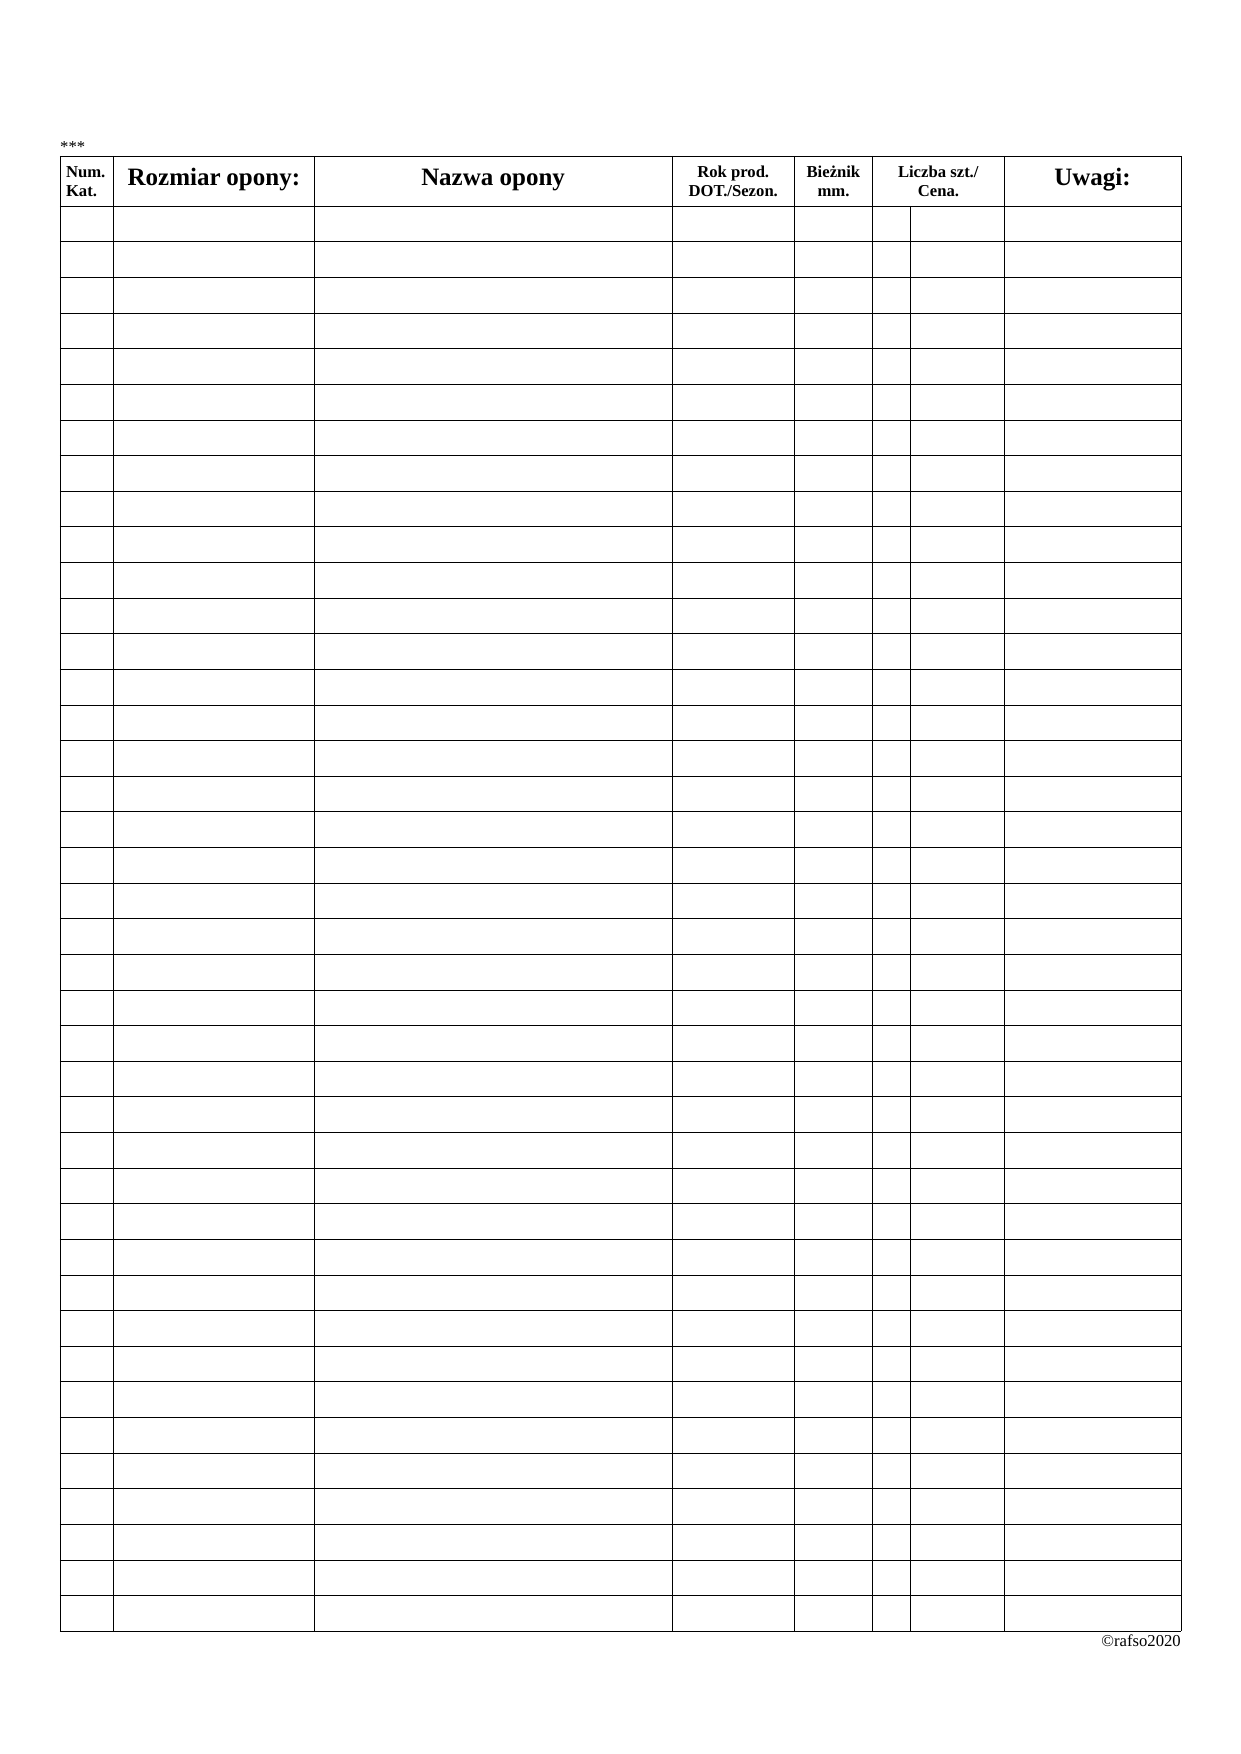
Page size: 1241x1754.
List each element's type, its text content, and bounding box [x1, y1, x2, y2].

table_cell [1005, 670, 1181, 704]
table_cell [114, 1240, 314, 1274]
table_cell [673, 1489, 794, 1524]
table_cell [1005, 1347, 1181, 1381]
table_cell [315, 848, 672, 883]
table_cell [795, 1097, 872, 1132]
table_cell [114, 812, 314, 847]
table_cell [673, 1311, 794, 1346]
table_cell [61, 777, 113, 811]
table_cell [795, 1454, 872, 1488]
table_header Nazwa opony [315, 157, 672, 206]
table_cell [61, 1133, 113, 1168]
table_cell [673, 1418, 794, 1453]
table_cell [873, 385, 910, 419]
table_cell [795, 599, 872, 633]
table_cell [114, 777, 314, 811]
table_cell [873, 634, 910, 669]
table_cell [61, 884, 113, 918]
table_cell [315, 634, 672, 669]
table_cell [873, 1276, 910, 1310]
table_cell [61, 1596, 113, 1631]
table_cell [315, 314, 672, 348]
table_cell [114, 1596, 314, 1631]
table_cell [911, 670, 1004, 704]
table_cell [1005, 1276, 1181, 1310]
table_cell [61, 242, 113, 277]
table_cell [673, 1133, 794, 1168]
table_cell [911, 1097, 1004, 1132]
table_cell [1005, 207, 1181, 241]
table_cell [114, 1489, 314, 1524]
text ©rafso2020 [60, 1632, 1181, 1650]
table_cell [61, 1489, 113, 1524]
table_cell [673, 884, 794, 918]
table_cell [61, 421, 113, 455]
table_cell [795, 1418, 872, 1453]
table_cell [673, 1276, 794, 1310]
table_cell [315, 599, 672, 633]
table_cell [61, 207, 113, 241]
table_cell [873, 1525, 910, 1559]
table_cell [911, 1133, 1004, 1168]
table_cell [114, 884, 314, 918]
table_cell [911, 955, 1004, 989]
table_cell [61, 314, 113, 348]
table_cell [1005, 1240, 1181, 1274]
table_cell [114, 1026, 314, 1061]
table_cell [911, 1311, 1004, 1346]
table_cell [114, 634, 314, 669]
table_cell [673, 1204, 794, 1239]
table_cell [673, 812, 794, 847]
table_cell [795, 278, 872, 313]
table_cell [673, 1561, 794, 1595]
table_cell [1005, 634, 1181, 669]
table_cell [795, 1133, 872, 1168]
table_cell [795, 456, 872, 491]
table_cell [873, 492, 910, 526]
table_cell [61, 349, 113, 384]
table_cell [673, 1347, 794, 1381]
table_cell [315, 955, 672, 989]
table_cell [315, 492, 672, 526]
table_cell [114, 207, 314, 241]
table_cell [315, 1418, 672, 1453]
table_cell [61, 278, 113, 313]
table_cell [911, 1204, 1004, 1239]
table_cell [911, 1382, 1004, 1417]
table_cell [1005, 777, 1181, 811]
table_cell [61, 492, 113, 526]
table_cell [911, 919, 1004, 954]
table_cell [114, 314, 314, 348]
table_cell [873, 527, 910, 562]
table_cell [61, 670, 113, 704]
table_cell [61, 599, 113, 633]
table_cell [1005, 1561, 1181, 1595]
table_cell [1005, 1062, 1181, 1096]
table_cell [114, 706, 314, 740]
table_cell [61, 955, 113, 989]
table_cell [873, 991, 910, 1025]
table_cell [114, 456, 314, 491]
table_cell [911, 1276, 1004, 1310]
table_cell [114, 1133, 314, 1168]
table_cell [1005, 1204, 1181, 1239]
table_cell [911, 634, 1004, 669]
table_cell [315, 1525, 672, 1559]
table_cell [673, 207, 794, 241]
table_cell [873, 1097, 910, 1132]
table_cell [315, 207, 672, 241]
table_cell [1005, 741, 1181, 776]
table_cell [673, 278, 794, 313]
table_cell [873, 919, 910, 954]
table_cell [315, 456, 672, 491]
table_cell [873, 242, 910, 277]
table_cell [114, 741, 314, 776]
table_cell [315, 1489, 672, 1524]
table_cell [795, 1276, 872, 1310]
table_cell [873, 1418, 910, 1453]
table_cell [315, 1133, 672, 1168]
table_cell [1005, 314, 1181, 348]
table_cell [873, 1454, 910, 1488]
table_cell [673, 741, 794, 776]
table_cell [61, 1276, 113, 1310]
table_cell [795, 1240, 872, 1274]
table_cell [1005, 706, 1181, 740]
table_cell [1005, 1596, 1181, 1631]
table_cell [911, 207, 1004, 241]
table_cell [114, 1525, 314, 1559]
text *** [60, 137, 1181, 156]
table_cell [673, 1525, 794, 1559]
table_cell [1005, 1311, 1181, 1346]
table_cell [315, 1382, 672, 1417]
table_cell [873, 456, 910, 491]
table_cell [873, 741, 910, 776]
table_cell [61, 1561, 113, 1595]
table_cell [114, 1276, 314, 1310]
table_cell [61, 634, 113, 669]
table_cell [795, 207, 872, 241]
table_cell [911, 777, 1004, 811]
table_cell [114, 1204, 314, 1239]
table_cell [114, 242, 314, 277]
table_cell [1005, 1418, 1181, 1453]
table_cell [795, 777, 872, 811]
table_cell [795, 634, 872, 669]
table_cell [315, 1454, 672, 1488]
table_header Bieżnik mm. [795, 157, 872, 206]
table_cell [873, 1382, 910, 1417]
table_cell [911, 848, 1004, 883]
table_cell [315, 1097, 672, 1132]
table_cell [911, 599, 1004, 633]
table_cell [114, 527, 314, 562]
table_cell [795, 848, 872, 883]
table_cell [873, 207, 910, 241]
table_cell [61, 1204, 113, 1239]
table_cell [673, 1240, 794, 1274]
table_cell [61, 1347, 113, 1381]
table_cell [795, 991, 872, 1025]
table_cell [795, 385, 872, 419]
table_cell [1005, 1454, 1181, 1488]
table_cell [1005, 1133, 1181, 1168]
table_cell [61, 1418, 113, 1453]
table_cell [61, 1169, 113, 1203]
table_cell [315, 1026, 672, 1061]
table_cell [673, 1026, 794, 1061]
table_cell [673, 421, 794, 455]
table_cell [911, 812, 1004, 847]
table_cell [911, 563, 1004, 598]
table_cell [873, 1311, 910, 1346]
table_cell [61, 527, 113, 562]
table_cell [673, 456, 794, 491]
table_cell [1005, 1382, 1181, 1417]
table_cell [315, 563, 672, 598]
table_cell [795, 1489, 872, 1524]
table_cell [114, 563, 314, 598]
table_cell [911, 884, 1004, 918]
table_cell [1005, 599, 1181, 633]
table_cell [61, 1240, 113, 1274]
table_cell [114, 1347, 314, 1381]
table_cell [315, 1204, 672, 1239]
table_cell [673, 527, 794, 562]
table_cell [114, 278, 314, 313]
table_cell [911, 1026, 1004, 1061]
table_cell [1005, 1169, 1181, 1203]
table_cell [1005, 884, 1181, 918]
table_cell [795, 1525, 872, 1559]
table_cell [1005, 563, 1181, 598]
table_cell [61, 706, 113, 740]
table_cell [795, 1382, 872, 1417]
table_cell [315, 812, 672, 847]
table_cell [673, 777, 794, 811]
table_cell [795, 1596, 872, 1631]
table_cell [315, 242, 672, 277]
table_cell [673, 706, 794, 740]
table_cell [911, 1347, 1004, 1381]
table_cell [114, 848, 314, 883]
table_cell [873, 563, 910, 598]
table_cell [795, 741, 872, 776]
table_cell [795, 1204, 872, 1239]
table_cell [1005, 991, 1181, 1025]
table_cell [911, 242, 1004, 277]
table_cell [1005, 421, 1181, 455]
table_cell [315, 706, 672, 740]
table_cell [873, 278, 910, 313]
table_cell [61, 1026, 113, 1061]
table_cell [795, 1561, 872, 1595]
table_cell [911, 349, 1004, 384]
table_cell [795, 1062, 872, 1096]
table_cell [315, 1561, 672, 1595]
table_cell [873, 1561, 910, 1595]
table_header Liczba szt./ Cena. [873, 157, 1004, 206]
table_cell [315, 278, 672, 313]
table_cell [61, 1382, 113, 1417]
table_cell [911, 1561, 1004, 1595]
table_cell [315, 1240, 672, 1274]
table_cell [673, 314, 794, 348]
table_cell [114, 919, 314, 954]
table_cell [795, 527, 872, 562]
table_cell [1005, 848, 1181, 883]
table_cell [114, 1454, 314, 1488]
table_cell [114, 1561, 314, 1595]
table_cell [873, 349, 910, 384]
table_cell [315, 385, 672, 419]
table_cell [61, 1525, 113, 1559]
table_cell [673, 563, 794, 598]
table_header Rok prod. DOT./Sezon. [673, 157, 794, 206]
table_cell [114, 1382, 314, 1417]
table_cell [1005, 955, 1181, 989]
table_cell [673, 1382, 794, 1417]
table_cell [911, 1240, 1004, 1274]
table_cell [315, 349, 672, 384]
table_cell [1005, 812, 1181, 847]
table_cell [795, 242, 872, 277]
table_header Uwagi: [1005, 157, 1181, 206]
table_cell [315, 1276, 672, 1310]
table_cell [1005, 242, 1181, 277]
table_cell [315, 1311, 672, 1346]
table_cell [795, 1169, 872, 1203]
table_cell [61, 1311, 113, 1346]
table_cell [873, 955, 910, 989]
table_cell [673, 991, 794, 1025]
table_header Num. Kat. [61, 157, 113, 206]
table_cell [315, 884, 672, 918]
table_cell [873, 1596, 910, 1631]
table_cell [61, 456, 113, 491]
table_cell [673, 634, 794, 669]
table_cell [61, 812, 113, 847]
table_cell [873, 777, 910, 811]
table_cell [911, 991, 1004, 1025]
table_cell [673, 955, 794, 989]
table_cell [873, 1347, 910, 1381]
table_cell [1005, 1097, 1181, 1132]
table_cell [873, 812, 910, 847]
table_cell [673, 670, 794, 704]
table_cell [795, 563, 872, 598]
table_cell [873, 670, 910, 704]
table_cell [61, 385, 113, 419]
table_cell [1005, 349, 1181, 384]
table_cell [673, 848, 794, 883]
table_cell [673, 919, 794, 954]
table_cell [673, 492, 794, 526]
table_cell [673, 599, 794, 633]
table_cell [673, 349, 794, 384]
table_cell [673, 1062, 794, 1096]
table_cell [795, 670, 872, 704]
table_cell [315, 777, 672, 811]
table_cell [673, 1097, 794, 1132]
table_cell [315, 1169, 672, 1203]
table_cell [795, 1347, 872, 1381]
table_cell [795, 955, 872, 989]
table_cell [911, 492, 1004, 526]
table_cell [315, 1347, 672, 1381]
table_cell [795, 884, 872, 918]
table_cell [673, 242, 794, 277]
table_cell [911, 527, 1004, 562]
table_cell [315, 991, 672, 1025]
table_cell [114, 599, 314, 633]
table_cell [873, 884, 910, 918]
table_cell [61, 1097, 113, 1132]
table_cell [873, 421, 910, 455]
table_cell [873, 706, 910, 740]
table_cell [911, 385, 1004, 419]
table_cell [873, 1240, 910, 1274]
table_cell [873, 848, 910, 883]
table_cell [795, 1026, 872, 1061]
table_cell [873, 1169, 910, 1203]
table_cell [114, 1097, 314, 1132]
table_cell [315, 919, 672, 954]
table_cell [61, 991, 113, 1025]
table_cell [114, 1062, 314, 1096]
table_cell [315, 1596, 672, 1631]
table_cell [1005, 1525, 1181, 1559]
table_cell [911, 278, 1004, 313]
table_cell [673, 1169, 794, 1203]
table_cell [1005, 492, 1181, 526]
table_cell [1005, 1489, 1181, 1524]
table_cell [114, 955, 314, 989]
table_cell [114, 991, 314, 1025]
table_cell [911, 456, 1004, 491]
table_cell [1005, 1026, 1181, 1061]
table_cell [1005, 385, 1181, 419]
table_cell [114, 421, 314, 455]
table_cell [673, 1454, 794, 1488]
table_cell [114, 349, 314, 384]
table_cell [911, 1169, 1004, 1203]
table_cell [114, 1169, 314, 1203]
table_cell [795, 314, 872, 348]
table_cell [673, 1596, 794, 1631]
table_cell [873, 599, 910, 633]
table_cell [911, 741, 1004, 776]
table_cell [61, 1062, 113, 1096]
table_cell [114, 385, 314, 419]
table_cell [795, 349, 872, 384]
table_cell [911, 1418, 1004, 1453]
table_cell [873, 1489, 910, 1524]
table_cell [114, 670, 314, 704]
table_cell [795, 919, 872, 954]
table_cell [1005, 527, 1181, 562]
table_cell [114, 492, 314, 526]
table_cell [873, 1133, 910, 1168]
table_cell [61, 741, 113, 776]
table_cell [911, 1489, 1004, 1524]
table_cell [795, 492, 872, 526]
table_cell [911, 421, 1004, 455]
table_cell [315, 741, 672, 776]
table_cell [61, 848, 113, 883]
table_cell [911, 1062, 1004, 1096]
table_cell [315, 421, 672, 455]
table_cell [315, 527, 672, 562]
table_cell [315, 1062, 672, 1096]
table_cell [795, 1311, 872, 1346]
table_cell [61, 1454, 113, 1488]
table_cell [873, 1062, 910, 1096]
table_cell [911, 1596, 1004, 1631]
table_cell [1005, 278, 1181, 313]
table_cell [61, 563, 113, 598]
table_cell [315, 670, 672, 704]
table_cell [114, 1311, 314, 1346]
table_cell [114, 1418, 314, 1453]
table_cell [1005, 919, 1181, 954]
table_cell [673, 385, 794, 419]
table_cell [795, 812, 872, 847]
table_cell [795, 706, 872, 740]
table_cell [911, 314, 1004, 348]
table_cell [911, 706, 1004, 740]
table_cell [1005, 456, 1181, 491]
table_header Rozmiar opony: [114, 157, 314, 206]
table_cell [911, 1525, 1004, 1559]
table_cell [61, 919, 113, 954]
table_cell [873, 1026, 910, 1061]
table_cell [795, 421, 872, 455]
table_cell [873, 314, 910, 348]
table_cell [873, 1204, 910, 1239]
table_cell [911, 1454, 1004, 1488]
